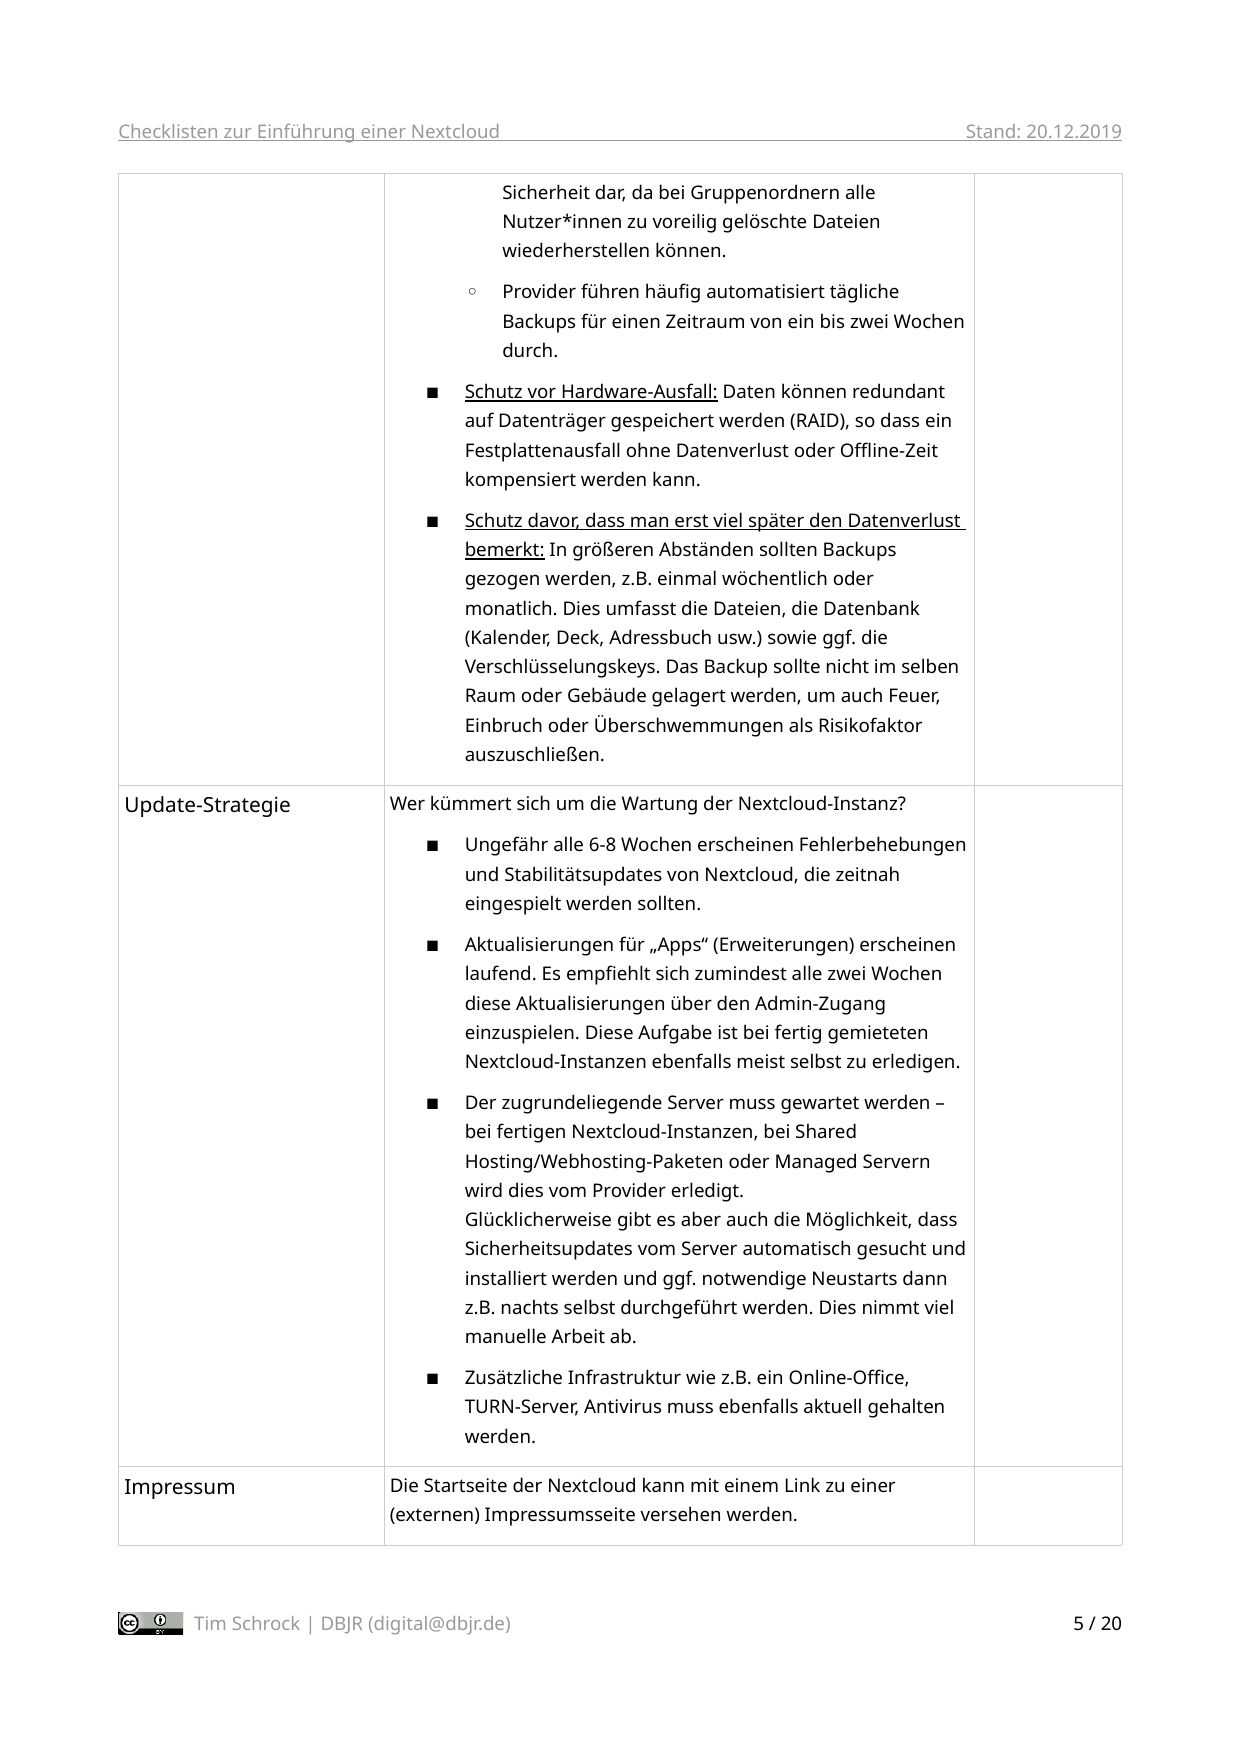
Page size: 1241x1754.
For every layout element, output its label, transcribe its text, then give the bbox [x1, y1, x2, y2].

table_cell Impressum [119, 1467, 384, 1545]
picture [118, 1612, 184, 1635]
table_cell [119, 174, 384, 784]
table_cell Die Startseite der Nextcloud kann mit einem Link zu einer (externen) Impressumsseite versehen werden. [385, 1467, 974, 1545]
table_cell Update-Strategie [119, 786, 384, 1466]
table_cell Sicherheit dar, da bei Gruppenordnern alle Nutzer*innen zu voreilig gelöschte Dateien wiederherstellen können. Provider führen häufig automatisiert tägliche Backups für einen Zeitraum von ein bis zwei Wochen durch. Schutz vor Hardware-Ausfall: Daten können redundant auf Datenträger gespeichert werden (RAID), so dass ein Festplattenausfall ohne Datenverlust oder Offline-Zeit kompensiert werden kann. Schutz davor, dass man erst viel später den Datenverlust bemerkt: In größeren Abständen sollten Backups gezogen werden, z.B. einmal wöchentlich oder monatlich. Dies umfasst die Dateien, die Datenbank (Kalender, Deck, Adressbuch usw.) sowie ggf. die Verschlüsselungskeys. Das Backup sollte nicht im selben Raum oder Gebäude gelagert werden, um auch Feuer, Einbruch oder Überschwemmungen als Risikofaktor auszuschließen. [385, 174, 974, 784]
table_cell Wer kümmert sich um die Wartung der Nextcloud-Instanz? Ungefähr alle 6-8 Wochen erscheinen Fehlerbehebungen und Stabilitätsupdates von Nextcloud, die zeitnah eingespielt werden sollten. Aktualisierungen für „Apps“ (Erweiterungen) erscheinen laufend. Es empfiehlt sich zumindest alle zwei Wochen diese Aktualisierungen über den Admin-Zugang einzuspielen. Diese Aufgabe ist bei fertig gemieteten Nextcloud-Instanzen ebenfalls meist selbst zu erledigen. Der zugrundeliegende Server muss gewartet werden – bei fertigen Nextcloud-Instanzen, bei Shared Hosting/Webhosting-Paketen oder Managed Servern wird dies vom Provider erledigt. Glücklicherweise gibt es aber auch die Möglichkeit, dass Sicherheitsupdates vom Server automatisch gesucht und installiert werden und ggf. notwendige Neustarts dann z.B. nachts selbst durchgeführt werden. Dies nimmt viel manuelle Arbeit ab. Zusätzliche Infrastruktur wie z.B. ein Online-Office, TURN-Server, Antivirus muss ebenfalls aktuell gehalten werden. [385, 786, 974, 1466]
table_cell [975, 174, 1122, 784]
table_cell [975, 786, 1122, 1466]
table_cell [975, 1467, 1122, 1545]
